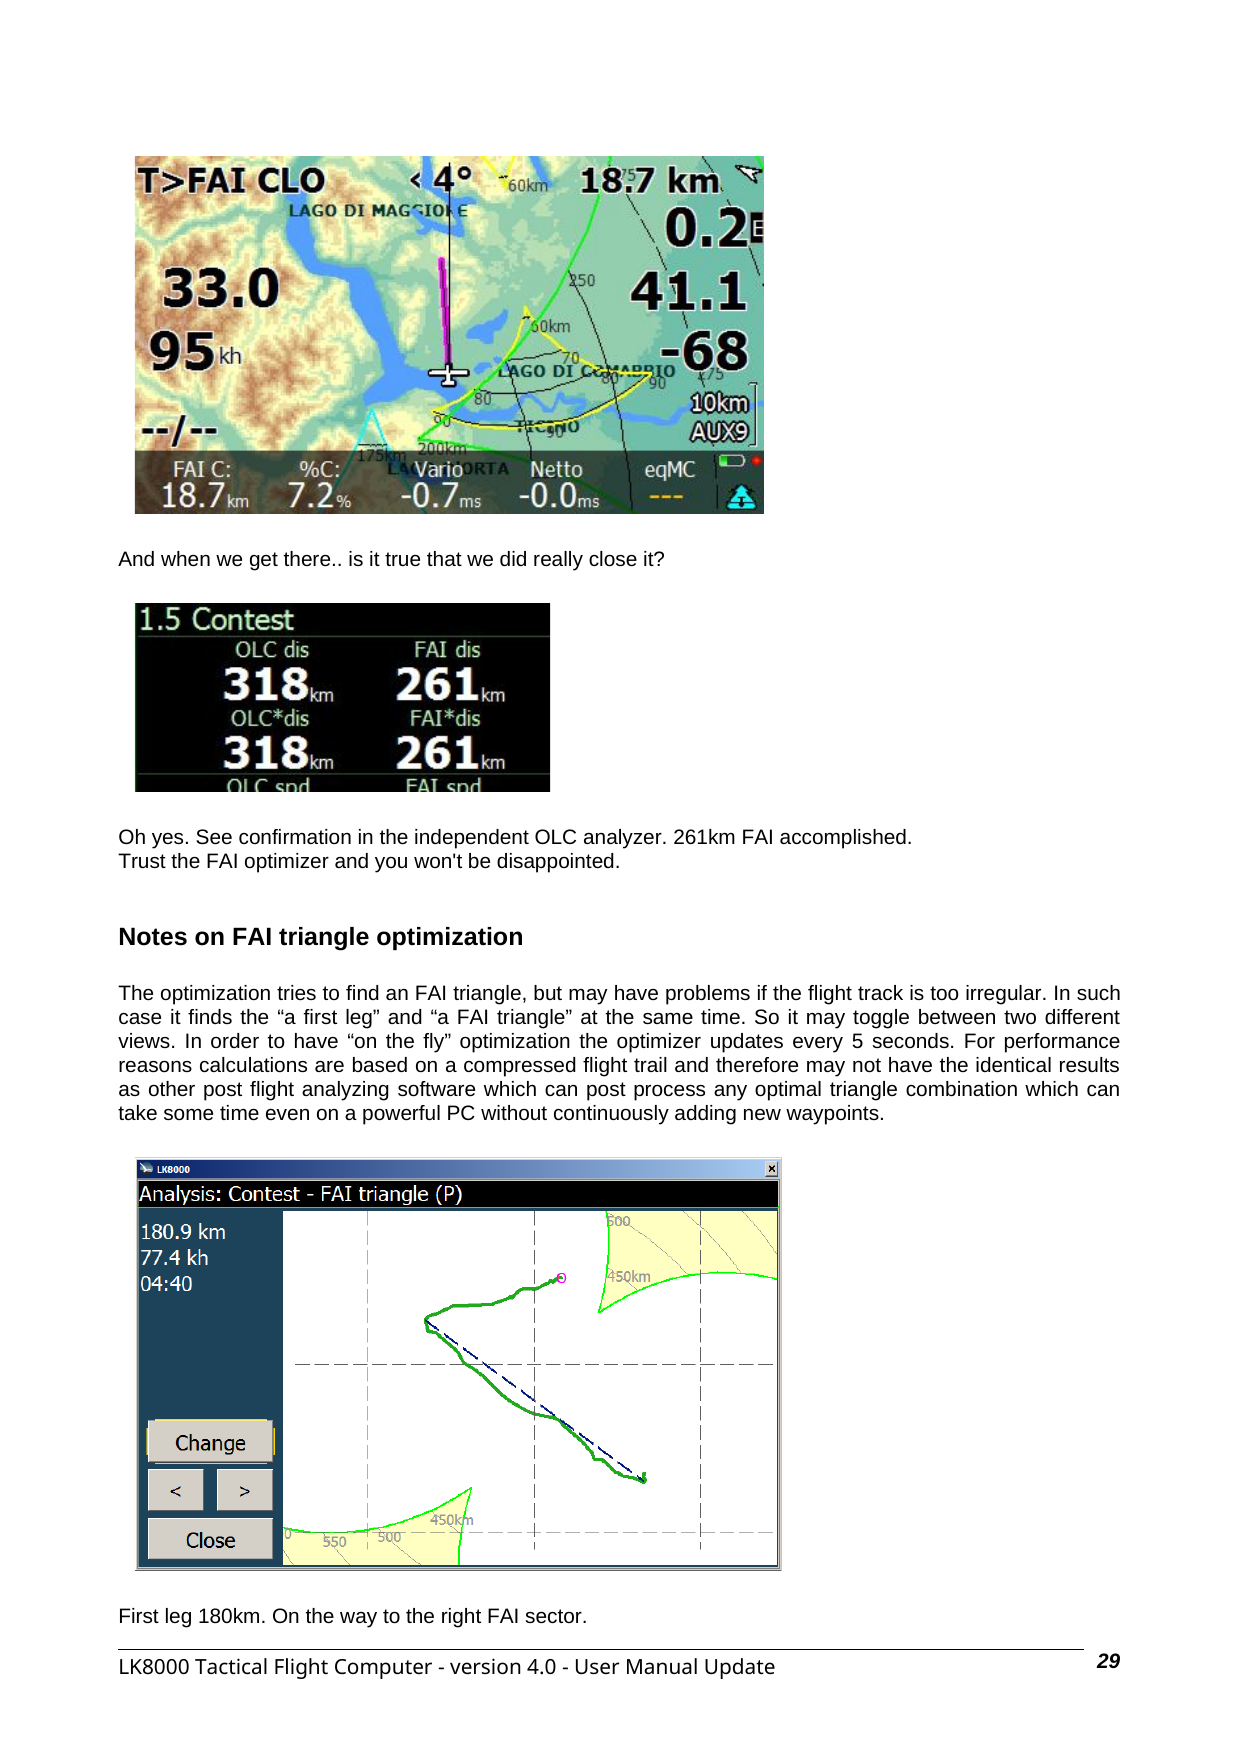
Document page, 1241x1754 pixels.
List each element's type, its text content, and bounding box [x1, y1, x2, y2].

text First leg 180km. On the way to the right FAI sector. [118, 1603, 1122, 1627]
text Oh yes. See confirmation in the independent OLC analyzer. 261km FAI accomplished. [118, 825, 1122, 849]
text Trust the FAI optimizer and you won't be disappointed. [118, 849, 1122, 873]
text And when we get there.. is it true that we did really close it? [118, 547, 1122, 571]
subtitle Notes on FAI triangle optimization [118, 922, 1122, 951]
text The optimization tries to find an FAI triangle, but may have problems if the flight track is too irregular. In such case it finds the “a first leg” and “a FAI triangle” at the same time. So it may toggle between two different views. In order to have “on the fly” optimization the optimizer updates every 5 seconds. For performance reasons calculations are based on a compressed flight trail and therefore may not have the identical results as other post flight analyzing software which can post process any optimal triangle combination which can take some time even on a powerful PC without continuously adding new waypoints. [118, 981, 1122, 1124]
picture [134, 156, 764, 514]
picture [134, 1157, 782, 1571]
picture [134, 603, 550, 792]
